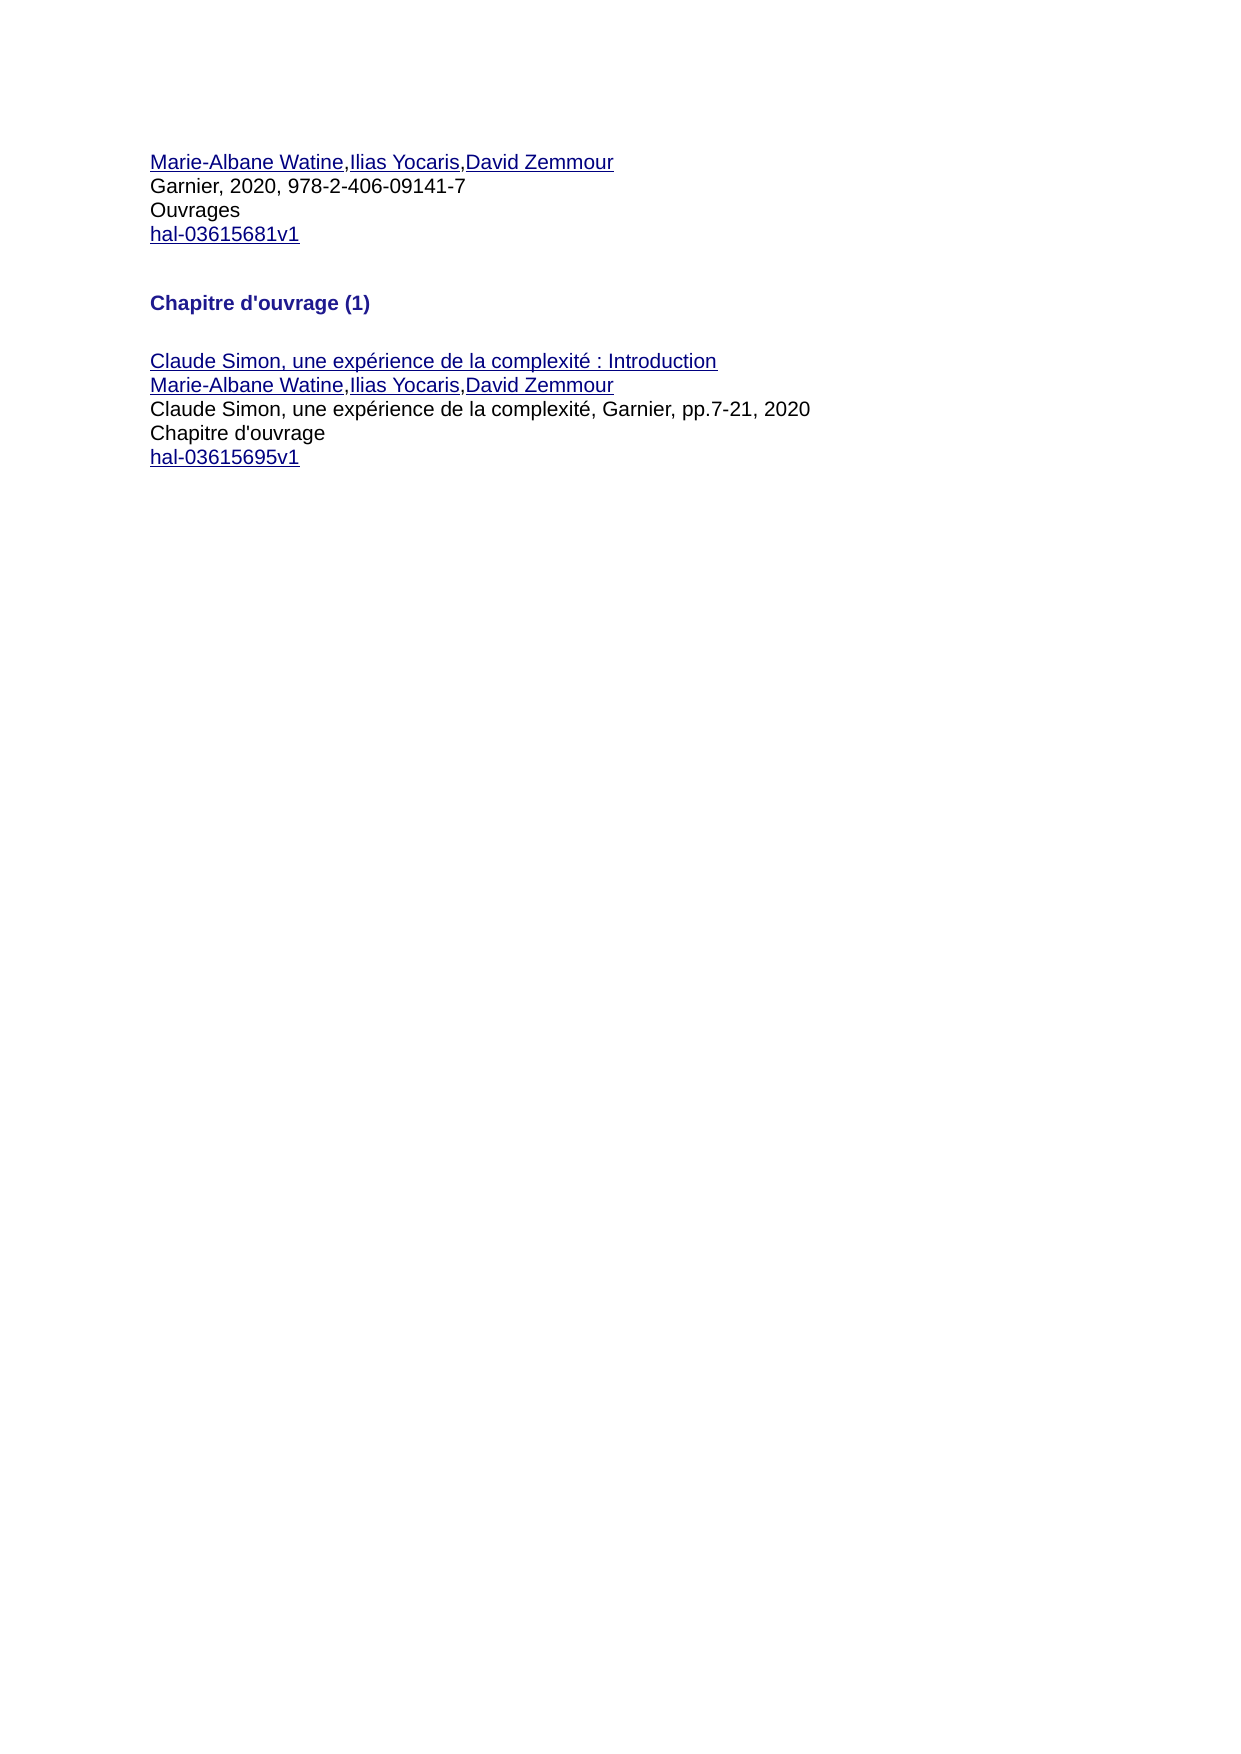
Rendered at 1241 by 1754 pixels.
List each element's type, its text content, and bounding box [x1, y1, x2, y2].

table_header Claude Simon, une expérience de la complexité : Introduction Marie-Albane Watine,Ilias Yocaris,David Zemmour Claude Simon, une expérience de la complexité, Garnier, pp.7-21, 2020 Chapitre d'ouvrage hal-03615695v1 [150, 349, 1090, 469]
table_header Marie-Albane Watine,Ilias Yocaris,David Zemmour Garnier, 2020, 978-2-406-09141-7 Ouvrages hal-03615681v1 [150, 150, 1090, 246]
subtitle Chapitre d'ouvrage (1) [150, 291, 1090, 314]
